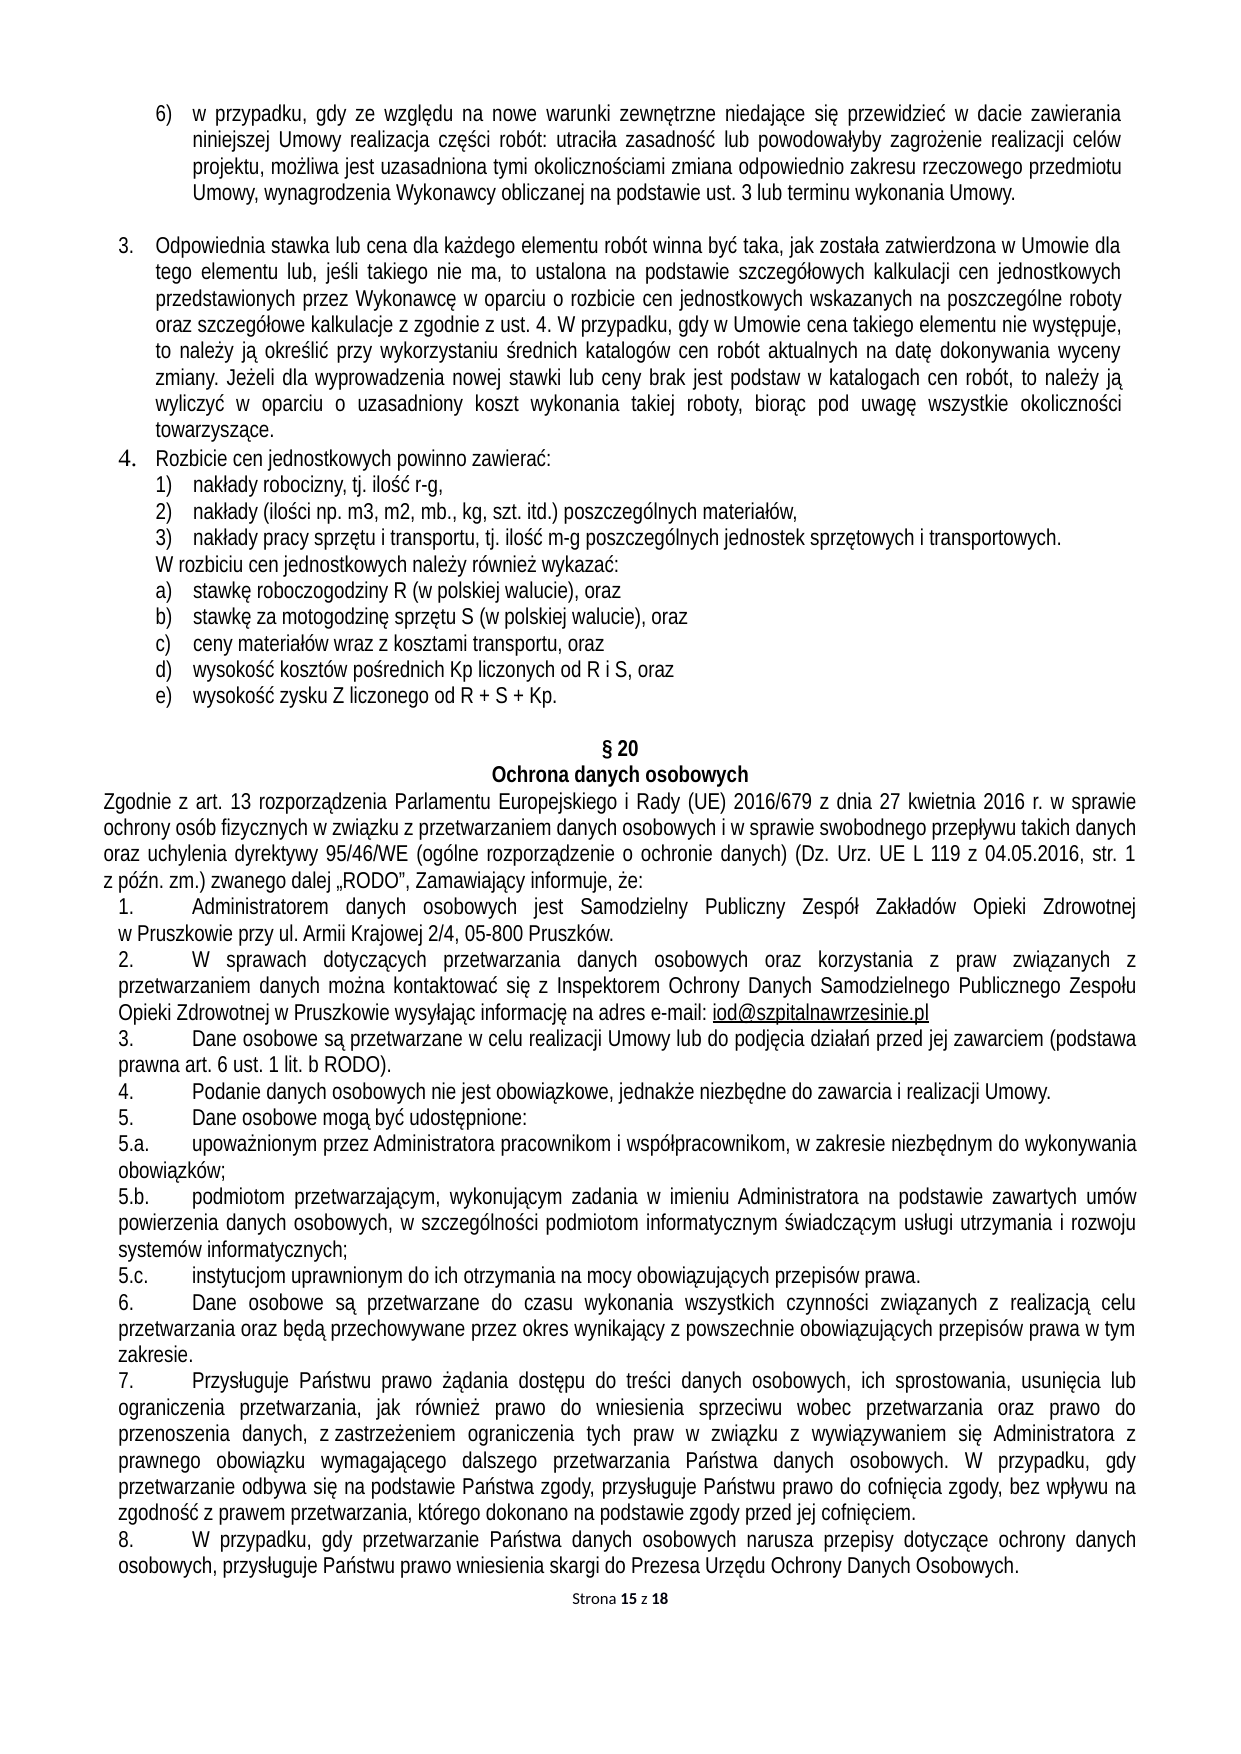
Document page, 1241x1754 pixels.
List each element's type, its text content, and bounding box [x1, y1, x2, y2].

list podmiotom przetwarzającym, wykonującym zadania w imieniu Administratora na podstawie zawartych umów powierzenia danych osobowych, w szczególności podmiotom informatycznym świadczącym usługi utrzymania i rozwoju systemów informatycznych; [118, 1183, 1137, 1262]
list stawkę roboczogodziny R (w polskiej walucie), oraz [155, 577, 1122, 603]
list stawkę za motogodzinę sprzętu S (w polskiej walucie), oraz [155, 603, 1122, 629]
text § 20 [118, 735, 1122, 761]
list W sprawach dotyczących przetwarzania danych osobowych oraz korzystania z praw związanych z przetwarzaniem danych można kontaktować się z Inspektorem Ochrony Danych Samodzielnego Publicznego Zespołu Opieki Zdrowotnej w Pruszkowie wysyłając informację na adres e-mail: iod@szpitalnawrzesinie.pl [118, 946, 1137, 1025]
list upoważnionym przez Administratora pracownikom i współpracownikom, w zakresie niezbędnym do wykonywania obowiązków; [118, 1130, 1137, 1183]
text W rozbiciu cen jednostkowych należy również wykazać: [155, 551, 1122, 577]
list instytucjom uprawnionym do ich otrzymania na mocy obowiązujących przepisów prawa. [118, 1262, 1137, 1288]
list Administratorem danych osobowych jest Samodzielny Publiczny Zespół Zakładów Opieki Zdrowotnej w Pruszkowie przy ul. Armii Krajowej 2/4, 05-800 Pruszków. [118, 893, 1137, 946]
text Zgodnie z art. 13 rozporządzenia Parlamentu Europejskiego i Rady (UE) 2016/679 z dnia 27 kwietnia 2016 r. w sprawie ochrony osób fizycznych w związku z przetwarzaniem danych osobowych i w sprawie swobodnego przepływu takich danych oraz uchylenia dyrektywy 95/46/WE (ogólne rozporządzenie o ochronie danych) (Dz. Urz. UE L 119 z 04.05.2016, str. 1 z późn. zm.) zwanego dalej „RODO”, Zamawiający informuje, że: [103, 788, 1137, 893]
list W przypadku, gdy przetwarzanie Państwa danych osobowych narusza przepisy dotyczące ochrony danych osobowych, przysługuje Państwu prawo wniesienia skargi do Prezesa Urzędu Ochrony Danych Osobowych. [118, 1526, 1137, 1578]
list Rozbicie cen jednostkowych powinno zawierać: [118, 443, 1122, 471]
list Dane osobowe są przetwarzane do czasu wykonania wszystkich czynności związanych z realizacją celu przetwarzania oraz będą przechowywane przez okres wynikający z powszechnie obowiązujących przepisów prawa w tym zakresie. [118, 1288, 1137, 1367]
list wysokość zysku Z liczonego od R + S + Kp. [155, 682, 1122, 709]
list w przypadku, gdy ze względu na nowe warunki zewnętrzne niedające się przewidzieć w dacie zawierania niniejszej Umowy realizacja części robót: utraciła zasadność lub powodowałyby zagrożenie realizacji celów projektu, możliwa jest uzasadniona tymi okolicznościami zmiana odpowiednio zakresu rzeczowego przedmiotu Umowy, wynagrodzenia Wykonawcy obliczanej na podstawie ust. 3 lub terminu wykonania Umowy. [155, 100, 1122, 206]
list nakłady pracy sprzętu i transportu, tj. ilość m-g poszczególnych jednostek sprzętowych i transportowych. [155, 524, 1122, 551]
list Podanie danych osobowych nie jest obowiązkowe, jednakże niezbędne do zawarcia i realizacji Umowy. [118, 1078, 1137, 1104]
list nakłady (ilości np. m3, m2, mb., kg, szt. itd.) poszczególnych materiałów, [155, 498, 1122, 524]
list ceny materiałów wraz z kosztami transportu, oraz [155, 629, 1122, 656]
list Odpowiednia stawka lub cena dla każdego elementu robót winna być taka, jak została zatwierdzona w Umowie dla tego elementu lub, jeśli takiego nie ma, to ustalona na podstawie szczegółowych kalkulacji cen jednostkowych przedstawionych przez Wykonawcę w oparciu o rozbicie cen jednostkowych wskazanych na poszczególne roboty oraz szczegółowe kalkulacje z zgodnie z ust. 4. W przypadku, gdy w Umowie cena takiego elementu nie występuje, to należy ją określić przy wykorzystaniu średnich katalogów cen robót aktualnych na datę dokonywania wyceny zmiany. Jeżeli dla wyprowadzenia nowej stawki lub ceny brak jest podstaw w katalogach cen robót, to należy ją wyliczyć w oparciu o uzasadniony koszt wykonania takiej roboty, biorąc pod uwagę wszystkie okoliczności towarzyszące. [118, 232, 1122, 443]
list Dane osobowe mogą być udostępnione: [118, 1104, 1137, 1130]
list Dane osobowe są przetwarzane w celu realizacji Umowy lub do podjęcia działań przed jej zawarciem (podstawa prawna art. 6 ust. 1 lit. b RODO). [118, 1025, 1137, 1078]
list Przysługuje Państwu prawo żądania dostępu do treści danych osobowych, ich sprostowania, usunięcia lub ograniczenia przetwarzania, jak również prawo do wniesienia sprzeciwu wobec przetwarzania oraz prawo do przenoszenia danych, z zastrzeżeniem ograniczenia tych praw w związku z wywiązywaniem się Administratora z prawnego obowiązku wymagającego dalszego przetwarzania Państwa danych osobowych. W przypadku, gdy przetwarzanie odbywa się na podstawie Państwa zgody, przysługuje Państwu prawo do cofnięcia zgody, bez wpływu na zgodność z prawem przetwarzania, którego dokonano na podstawie zgody przed jej cofnięciem. [118, 1367, 1137, 1526]
text Ochrona danych osobowych [118, 761, 1122, 788]
list nakłady robocizny, tj. ilość r-g, [155, 471, 1122, 498]
list wysokość kosztów pośrednich Kp liczonych od R i S, oraz [155, 656, 1122, 682]
